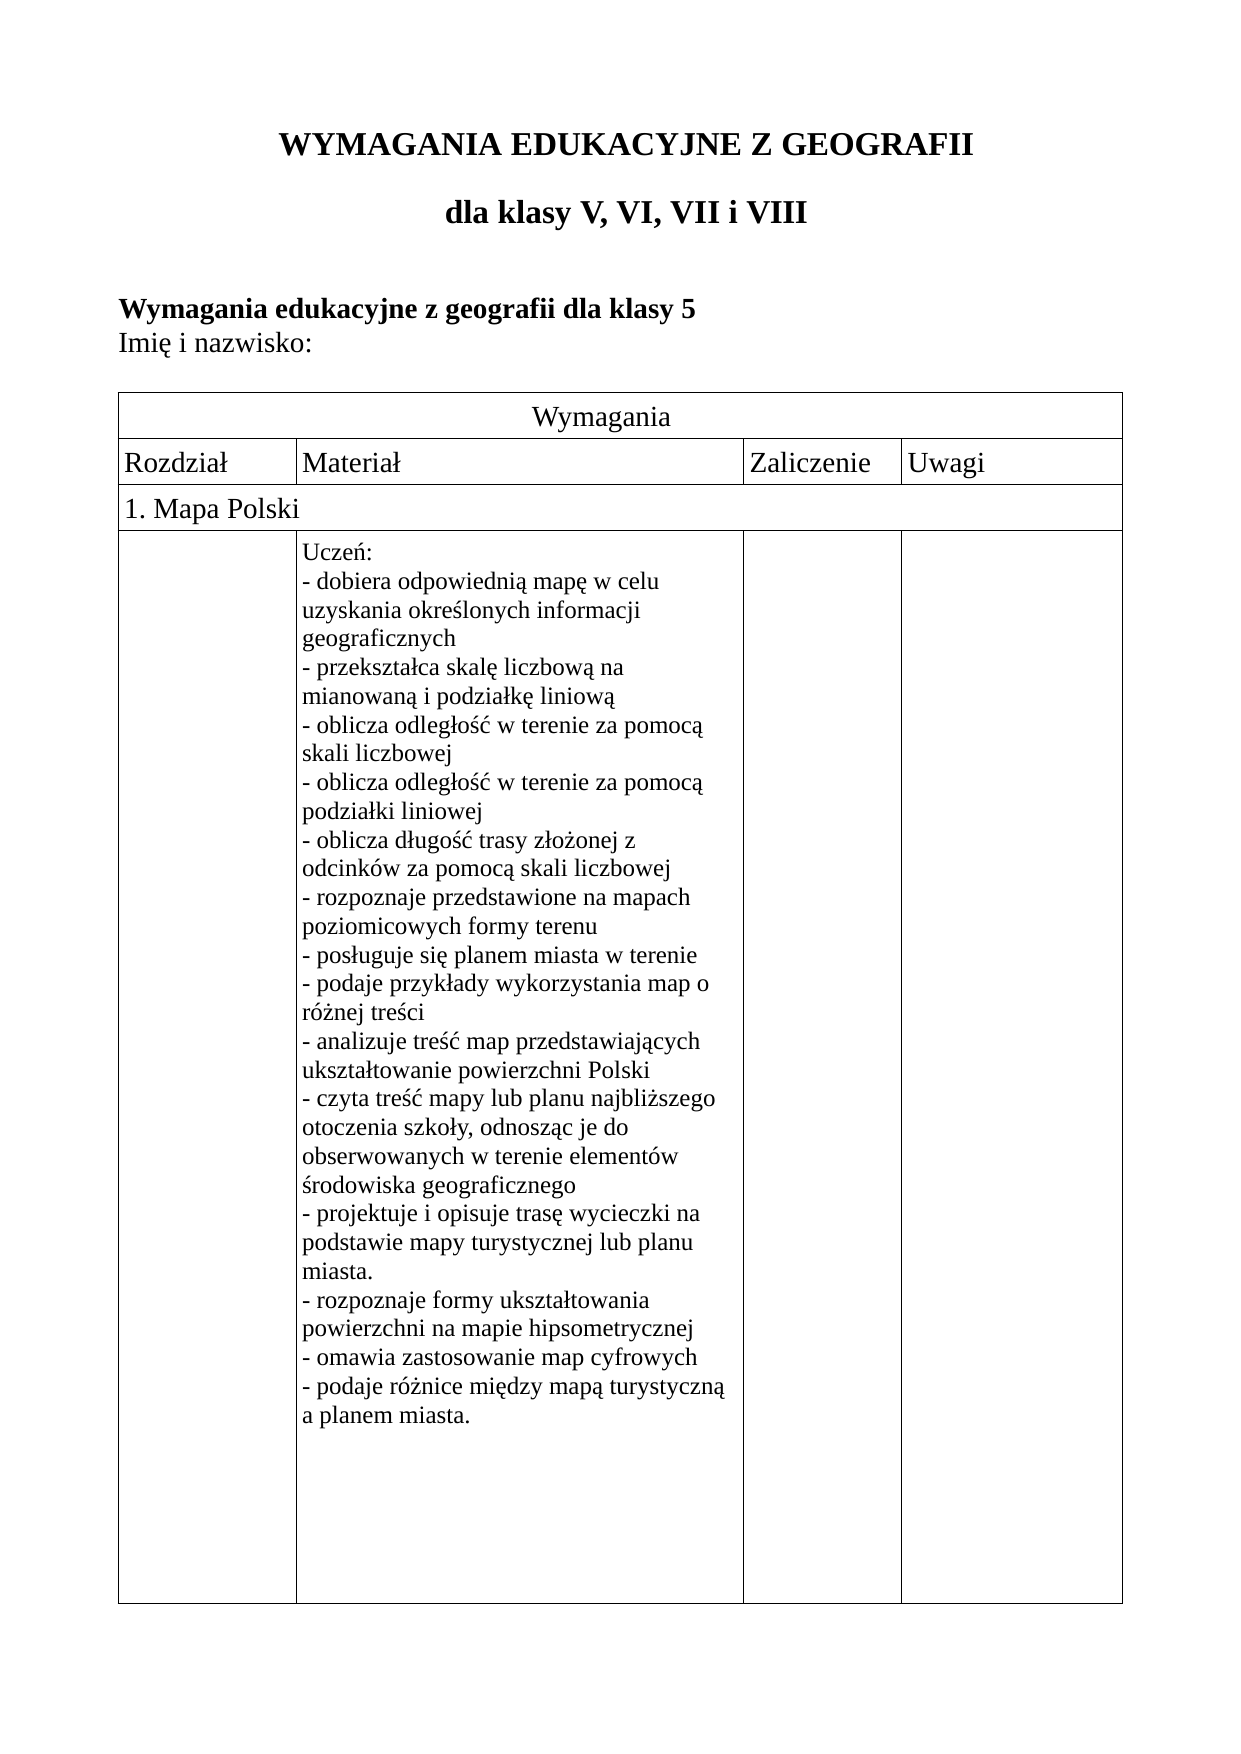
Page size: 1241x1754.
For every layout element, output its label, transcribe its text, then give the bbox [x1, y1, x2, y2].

table_cell Materiał [297, 439, 743, 484]
subtitle Imię i nazwisko: [118, 325, 1122, 359]
table_cell [744, 531, 901, 1603]
table_cell [119, 531, 296, 1603]
table_cell Uwagi [902, 439, 1122, 484]
title WYMAGANIA EDUKACYJNE Z GEOGRAFII [277, 124, 975, 163]
table_cell 1. Mapa Polski [119, 485, 1122, 530]
subtitle Wymagania edukacyjne z geografii dla klasy 5 [118, 292, 1122, 325]
table_cell [902, 531, 1122, 1603]
title dla klasy V, VI, VII i VIII [278, 192, 975, 230]
table_cell Uczeń: - dobiera odpowiednią mapę w celu uzyskania określonych informacji geograficznych - przekształca skalę liczbową na mianowaną i podziałkę liniową - oblicza odległość w terenie za pomocą skali liczbowej - oblicza odległość w terenie za pomocą podziałki liniowej - oblicza długość trasy złożonej z odcinków za pomocą skali liczbowej - rozpoznaje przedstawione na mapach poziomicowych formy terenu - posługuje się planem miasta w terenie - podaje przykłady wykorzystania map o różnej treści - analizuje treść map przedstawiających ukształtowanie powierzchni Polski - czyta treść mapy lub planu najbliższego otoczenia szkoły, odnosząc je do obserwowanych w terenie elementów środowiska geograficznego - projektuje i opisuje trasę wycieczki na podstawie mapy turystycznej lub planu miasta. - rozpoznaje formy ukształtowania powierzchni na mapie hipsometrycznej - omawia zastosowanie map cyfrowych - podaje różnice między mapą turystyczną a planem miasta. [297, 531, 743, 1603]
table_cell Zaliczenie [744, 439, 901, 484]
table_cell Rozdział [119, 439, 296, 484]
table_header Wymagania [119, 393, 1122, 438]
